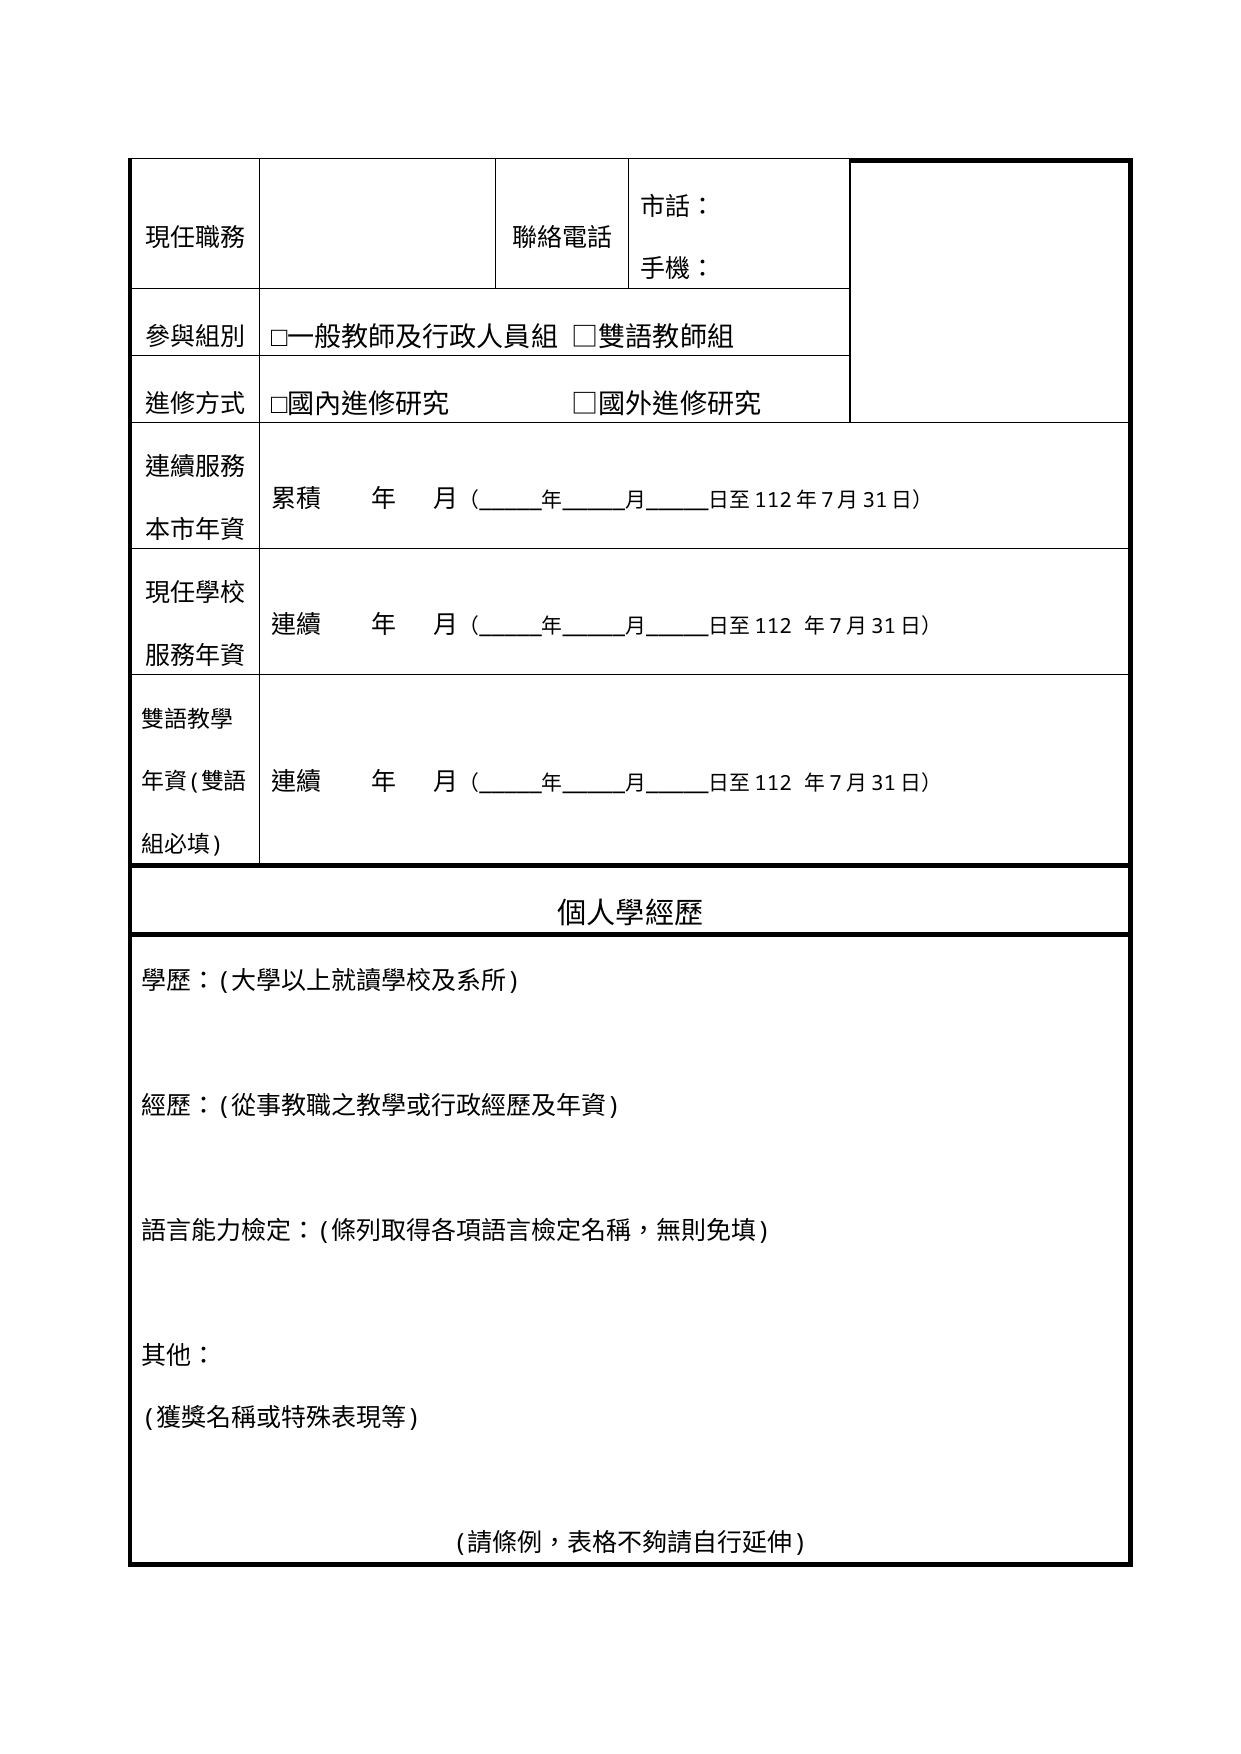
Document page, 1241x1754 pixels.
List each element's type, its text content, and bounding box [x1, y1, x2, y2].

table_header [851, 163, 1128, 422]
table_cell □國內進修研究 □國外進修研究 [260, 356, 849, 422]
table_cell 連續 年 月（_____年_____月_____日至112 年7月31日） [260, 549, 1128, 674]
table_cell 雙語教學 年資(雙語 組必填) [132, 675, 259, 863]
table_cell 現任學校 服務年資 [132, 549, 259, 674]
table_cell 參與組別 [132, 289, 259, 355]
table_cell [260, 159, 495, 288]
table_cell 個人學經歷 [132, 868, 1128, 932]
table_cell 進修方式 [132, 356, 259, 422]
table_cell 連續服務 本市年資 [132, 423, 259, 548]
table_cell 學歷：(大學以上就讀學校及系所) 經歷：(從事教職之教學或行政經歷及年資) 語言能力檢定：(條列取得各項語言檢定名稱，無則免填) 其他： (獲獎名稱或特殊表現等) (請條例，表格不夠請自行延伸) [132, 937, 1128, 1562]
table_cell 累積 年 月（_____年_____月_____日至112年7月31日） [260, 423, 1128, 548]
table_cell 聯絡電話 [496, 159, 628, 288]
table_cell □一般教師及行政人員組 □雙語教師組 [260, 289, 849, 355]
table_cell 連續 年 月（_____年_____月_____日至112 年7月31日） [260, 675, 1128, 863]
table_cell 市話： 手機： [629, 159, 849, 288]
table_cell 現任職務 [132, 159, 259, 288]
